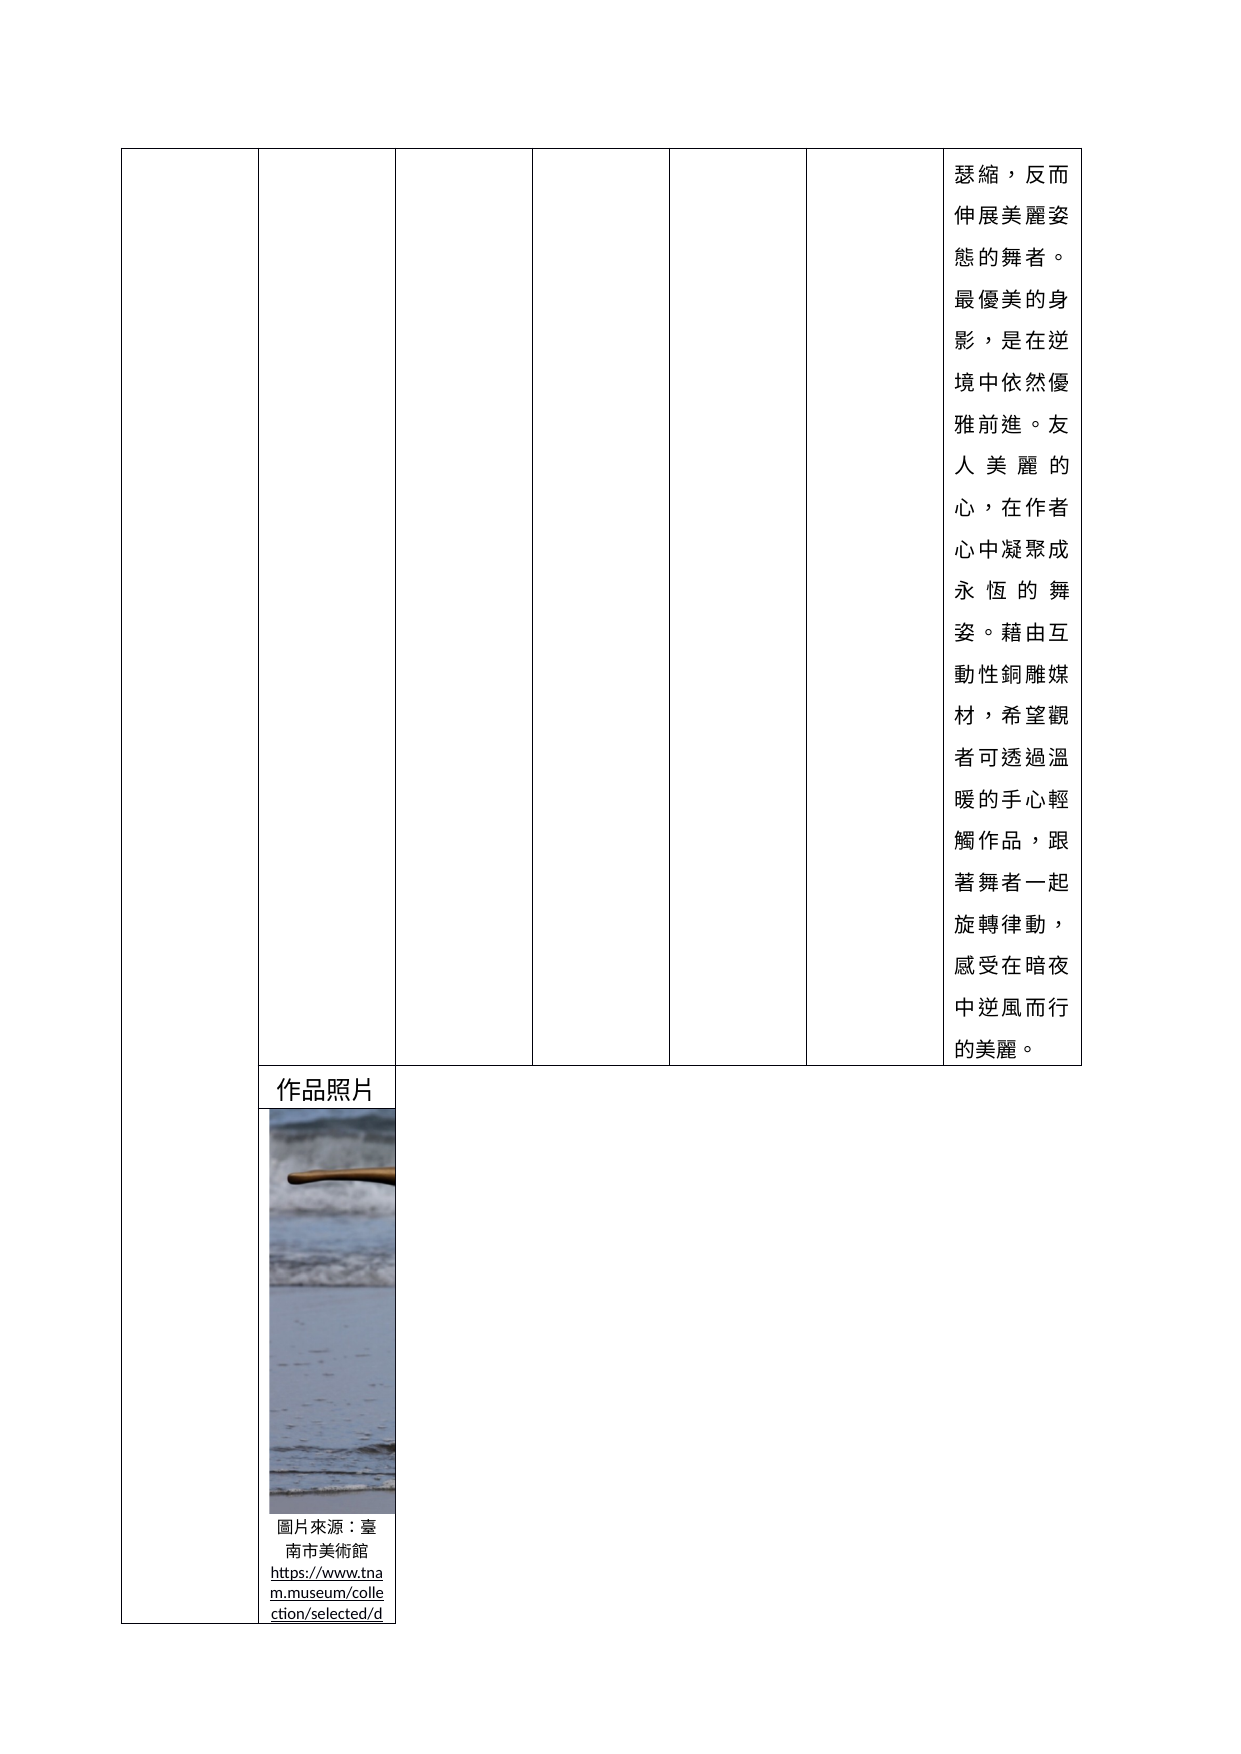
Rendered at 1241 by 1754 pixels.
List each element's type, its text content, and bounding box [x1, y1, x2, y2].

table_cell [122, 149, 258, 1623]
table_cell [670, 149, 806, 1065]
table_cell 作品照片 [259, 1066, 395, 1108]
table_cell [396, 149, 532, 1065]
table_cell 圖片來源：臺南市美術館 https://www.tnam.museum/collection/selected/d [259, 1109, 395, 1623]
table_cell [533, 149, 669, 1065]
table_cell [259, 149, 395, 1065]
table_cell 瑟縮，反而伸展美麗姿態的舞者。 最優美的身影，是在逆境中依然優雅前進。友人美麗的心，在作者心中凝聚成永恆的舞姿。藉由互動性銅雕媒材，希望觀者可透過溫暖的手心輕觸作品，跟著舞者一起旋轉律動，感受在暗夜中逆風而行的美麗。 [944, 149, 1081, 1065]
table_cell [807, 149, 943, 1065]
picture [269, 1109, 396, 1514]
